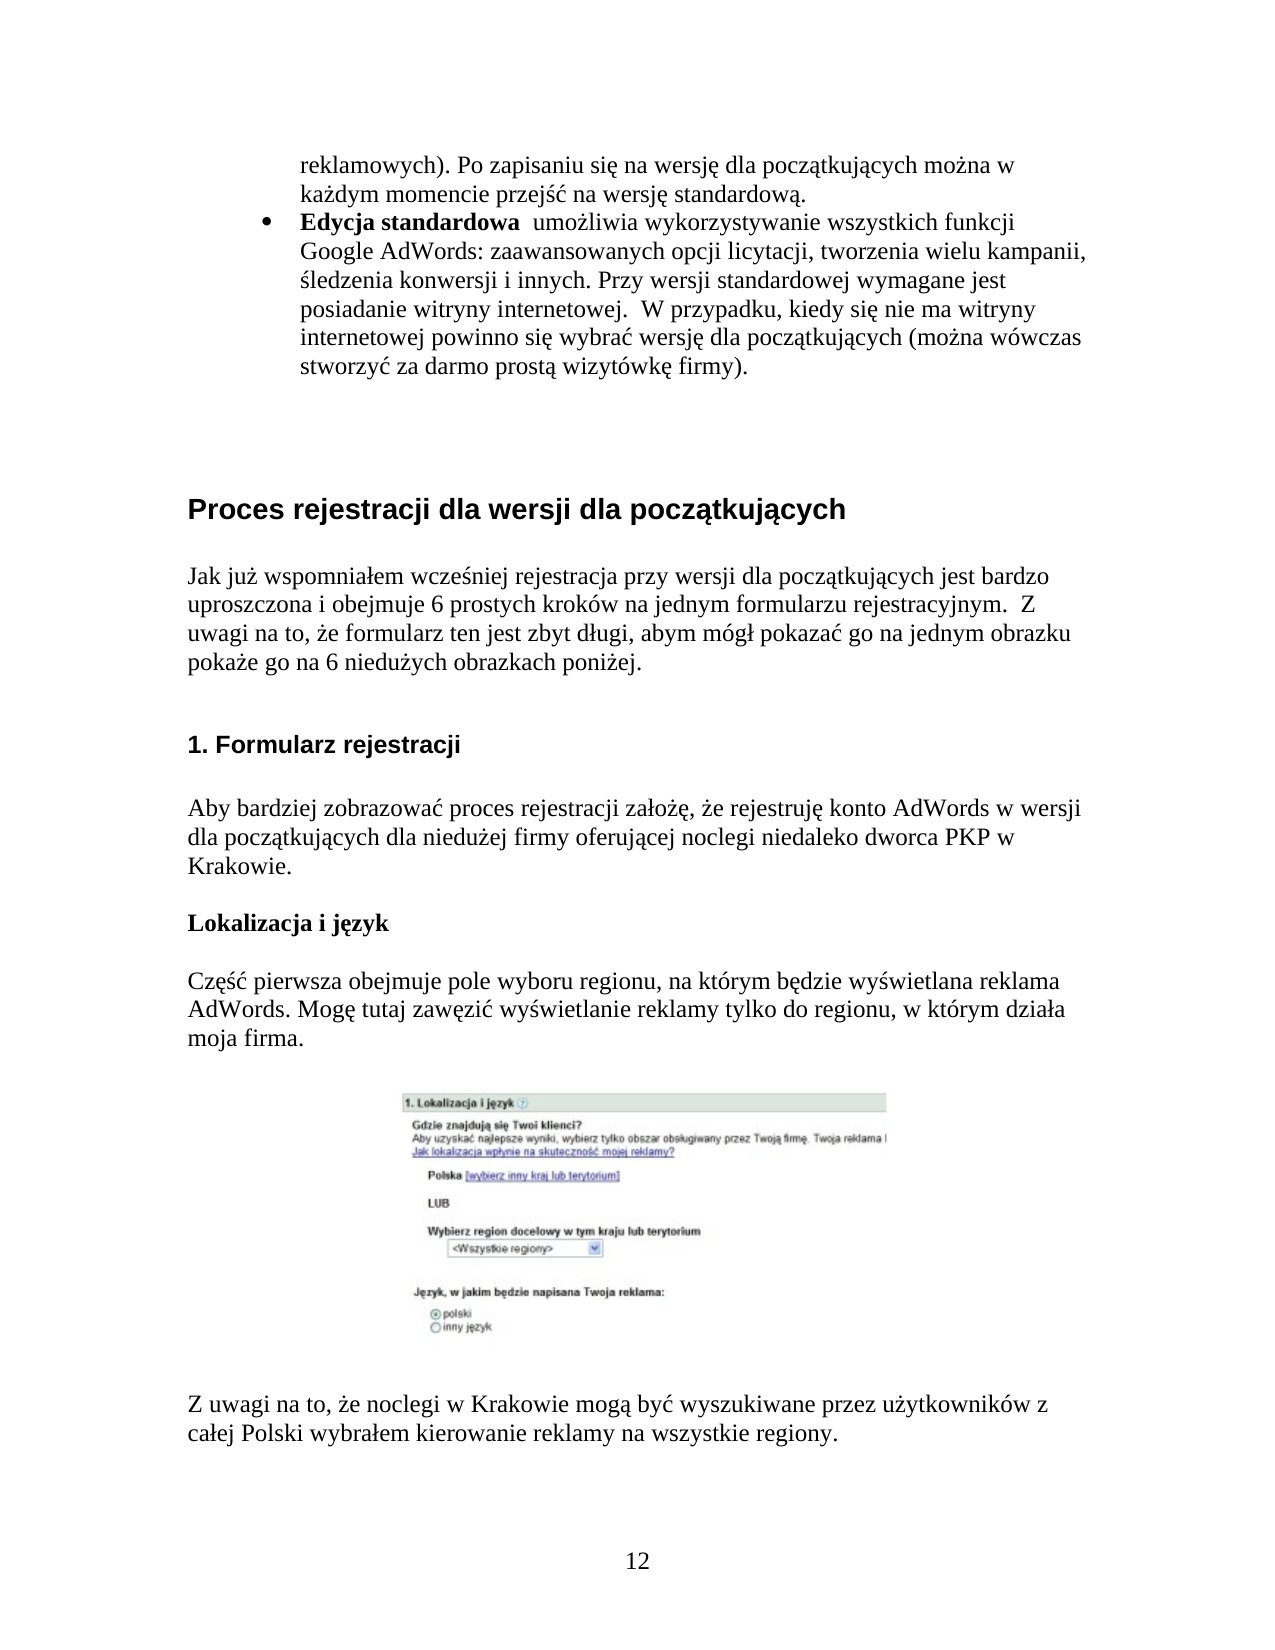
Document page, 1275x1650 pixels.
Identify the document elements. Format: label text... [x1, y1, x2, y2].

text Z uwagi na to, że noclegi w Krakowie mogą być wyszukiwane przez użytkowników z całej Polski wybrałem kierowanie reklamy na wszystkie regiony. [187, 1389, 1087, 1447]
subtitle Proces rejestracji dla wersji dla początkujących [187, 492, 1087, 526]
picture [388, 1090, 887, 1352]
text Lokalizacja i język [187, 908, 1087, 937]
text Aby bardziej zobrazować proces rejestracji założę, że rejestruję konto AdWords w wersji dla początkujących dla niedużej firmy oferującej noclegi niedaleko dworca PKP w Krakowie. [187, 793, 1087, 879]
text Część pierwsza obejmuje pole wyboru regionu, na którym będzie wyświetlana reklama AdWords. Mogę tutaj zawęzić wyświetlanie reklamy tylko do regionu, w którym działa moja firma. [187, 966, 1087, 1052]
text Jak już wspomniałem wcześniej rejestracja przy wersji dla początkujących jest bardzo uproszczona i obejmuje 6 prostych kroków na jednym formularzu rejestracyjnym. Z uwagi na to, że formularz ten jest zbyt długi, abym mógł pokazać go na jednym obrazku pokaże go na 6 niedużych obrazkach poniżej. [187, 561, 1087, 676]
list Edycja standardowa umożliwia wykorzystywanie wszystkich funkcji Google AdWords: zaawansowanych opcji licytacji, tworzenia wielu kampanii, śledzenia konwersji i innych. Przy wersji standardowej wymagane jest posiadanie witryny internetowej. W przypadku, kiedy się nie ma witryny internetowej powinno się wybrać wersję dla początkujących (można wówczas stworzyć za darmo prostą wizytówkę firmy). [262, 207, 1087, 380]
subtitle 1. Formularz rejestracji [187, 729, 1087, 758]
text reklamowych). Po zapisaniu się na wersję dla początkujących można w każdym momencie przejść na wersję standardową. [300, 150, 1087, 207]
